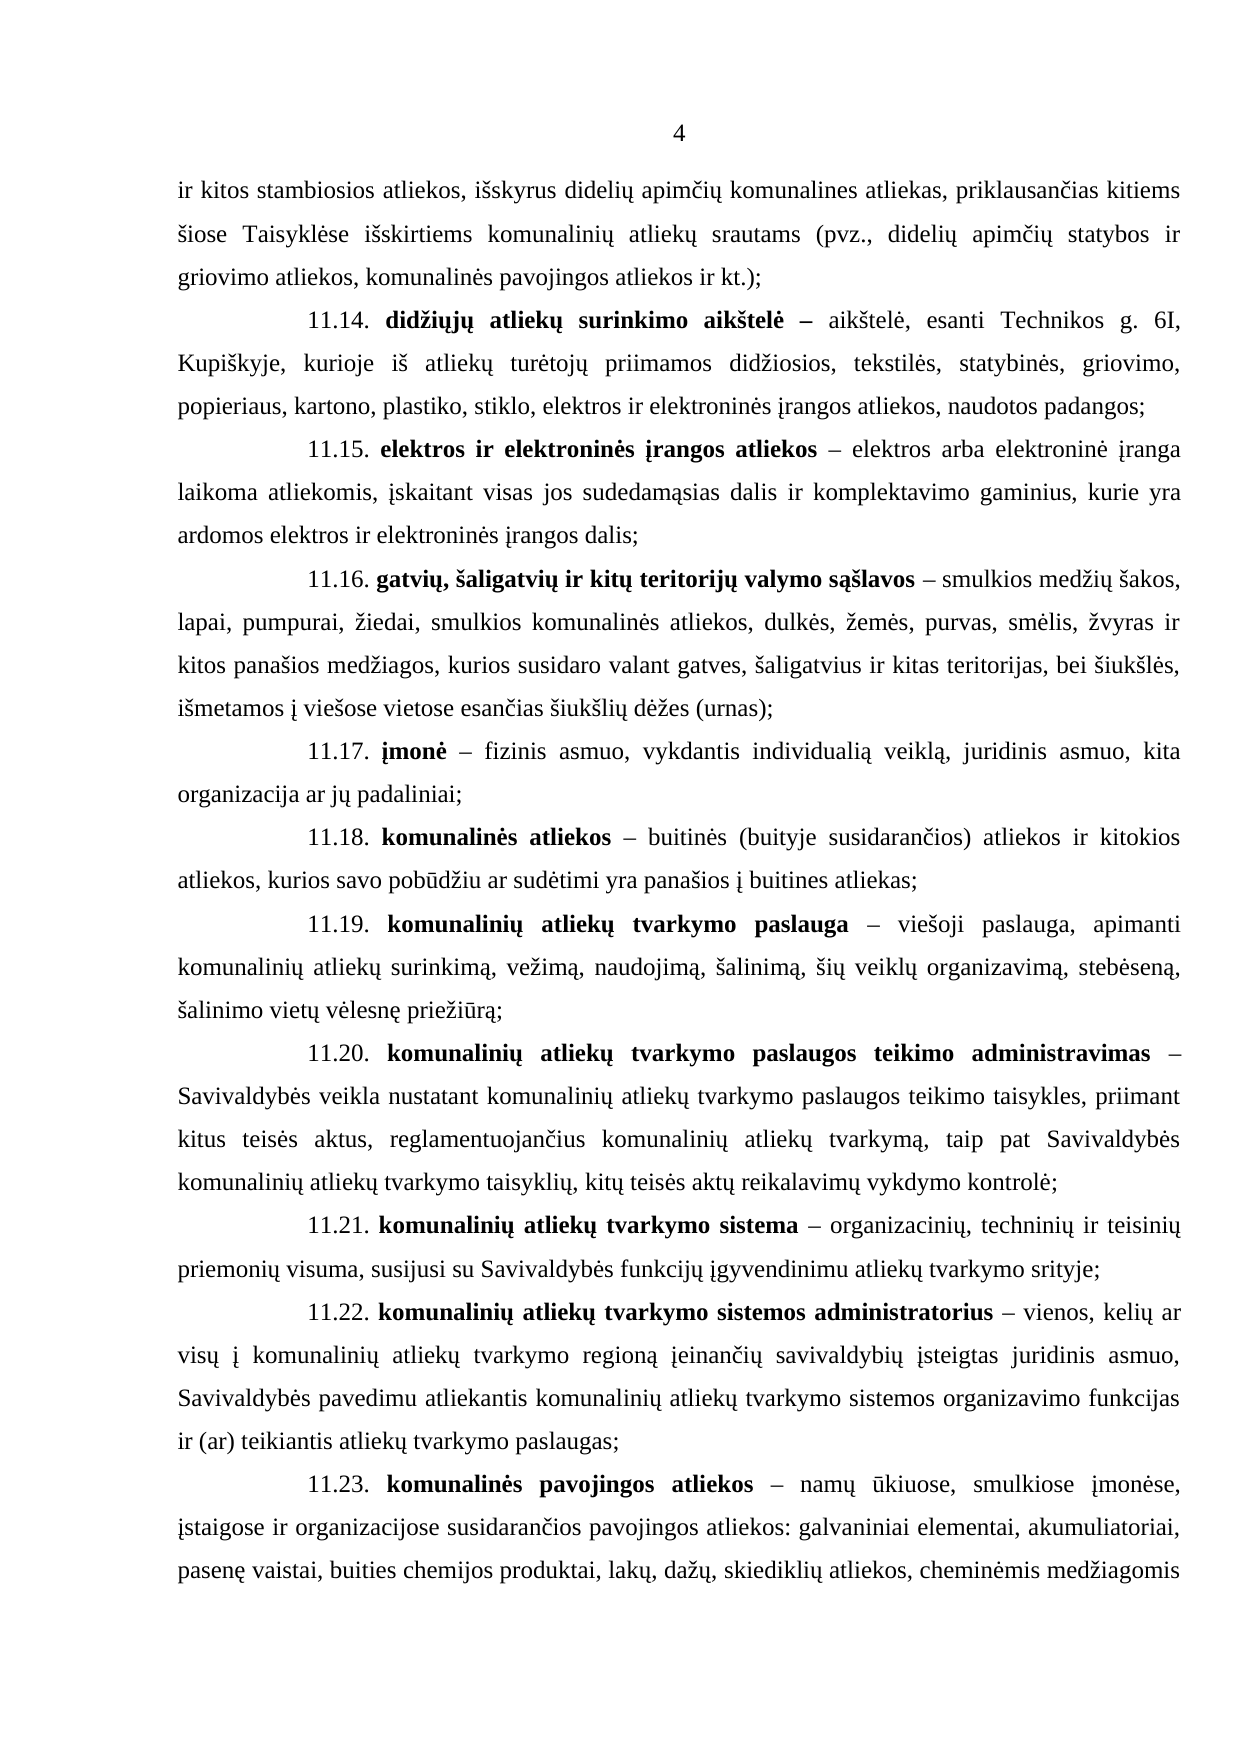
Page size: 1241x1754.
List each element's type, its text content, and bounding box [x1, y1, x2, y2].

text 11.23. komunalinės pavojingos atliekos – namų ūkiuose, smulkiose įmonėse, įstaigose ir organizacijose susidarančios pavojingos atliekos: galvaniniai elementai, akumuliatoriai, pasenę vaistai, buities chemijos produktai, lakų, dažų, skiediklių atliekos, cheminėmis medžiagomis [177, 1469, 1181, 1584]
text 11.21. komunalinių atliekų tvarkymo sistema – organizacinių, techninių ir teisinių priemonių visuma, susijusi su Savivaldybės funkcijų įgyvendinimu atliekų tvarkymo srityje; [177, 1211, 1181, 1282]
text 11.15. elektros ir elektroninės įrangos atliekos – elektros arba elektroninė įranga laikoma atliekomis, įskaitant visas jos sudedamąsias dalis ir komplektavimo gaminius, kurie yra ardomos elektros ir elektroninės įrangos dalis; [177, 434, 1181, 549]
text 11.19. komunalinių atliekų tvarkymo paslauga – viešoji paslauga, apimanti komunalinių atliekų surinkimą, vežimą, naudojimą, šalinimą, šių veiklų organizavimą, stebėseną, šalinimo vietų vėlesnę priežiūrą; [177, 909, 1181, 1024]
text 11.20. komunalinių atliekų tvarkymo paslaugos teikimo administravimas – Savivaldybės veikla nustatant komunalinių atliekų tvarkymo paslaugos teikimo taisykles, priimant kitus teisės aktus, reglamentuojančius komunalinių atliekų tvarkymą, taip pat Savivaldybės komunalinių atliekų tvarkymo taisyklių, kitų teisės aktų reikalavimų vykdymo kontrolė; [177, 1038, 1181, 1196]
text 11.18. komunalinės atliekos – buitinės (buityje susidarančios) atliekos ir kitokios atliekos, kurios savo pobūdžiu ar sudėtimi yra panašios į buitines atliekas; [177, 822, 1181, 894]
text 11.14. didžiųjų atliekų surinkimo aikštelė – aikštelė, esanti Technikos g. 6I, Kupiškyje, kurioje iš atliekų turėtojų priimamos didžiosios, tekstilės, statybinės, griovimo, popieriaus, kartono, plastiko, stiklo, elektros ir elektroninės įrangos atliekos, naudotos padangos; [177, 305, 1181, 420]
text 11.16. gatvių, šaligatvių ir kitų teritorijų valymo sąšlavos – smulkios medžių šakos, lapai, pumpurai, žiedai, smulkios komunalinės atliekos, dulkės, žemės, purvas, smėlis, žvyras ir kitos panašios medžiagos, kurios susidaro valant gatves, šaligatvius ir kitas teritorijas, bei šiukšlės, išmetamos į viešose vietose esančias šiukšlių dėžes (urnas); [177, 564, 1181, 722]
text 11.22. komunalinių atliekų tvarkymo sistemos administratorius – vienos, kelių ar visų į komunalinių atliekų tvarkymo regioną įeinančių savivaldybių įsteigtas juridinis asmuo, Savivaldybės pavedimu atliekantis komunalinių atliekų tvarkymo sistemos organizavimo funkcijas ir (ar) teikiantis atliekų tvarkymo paslaugas; [177, 1297, 1181, 1455]
text 11.17. įmonė – fizinis asmuo, vykdantis individualią veiklą, juridinis asmuo, kita organizacija ar jų padaliniai; [177, 736, 1181, 808]
text ir kitos stambiosios atliekos, išskyrus didelių apimčių komunalines atliekas, priklausančias kitiems šiose Taisyklėse išskirtiems komunalinių atliekų srautams (pvz., didelių apimčių statybos ir griovimo atliekos, komunalinės pavojingos atliekos ir kt.); [177, 176, 1181, 291]
